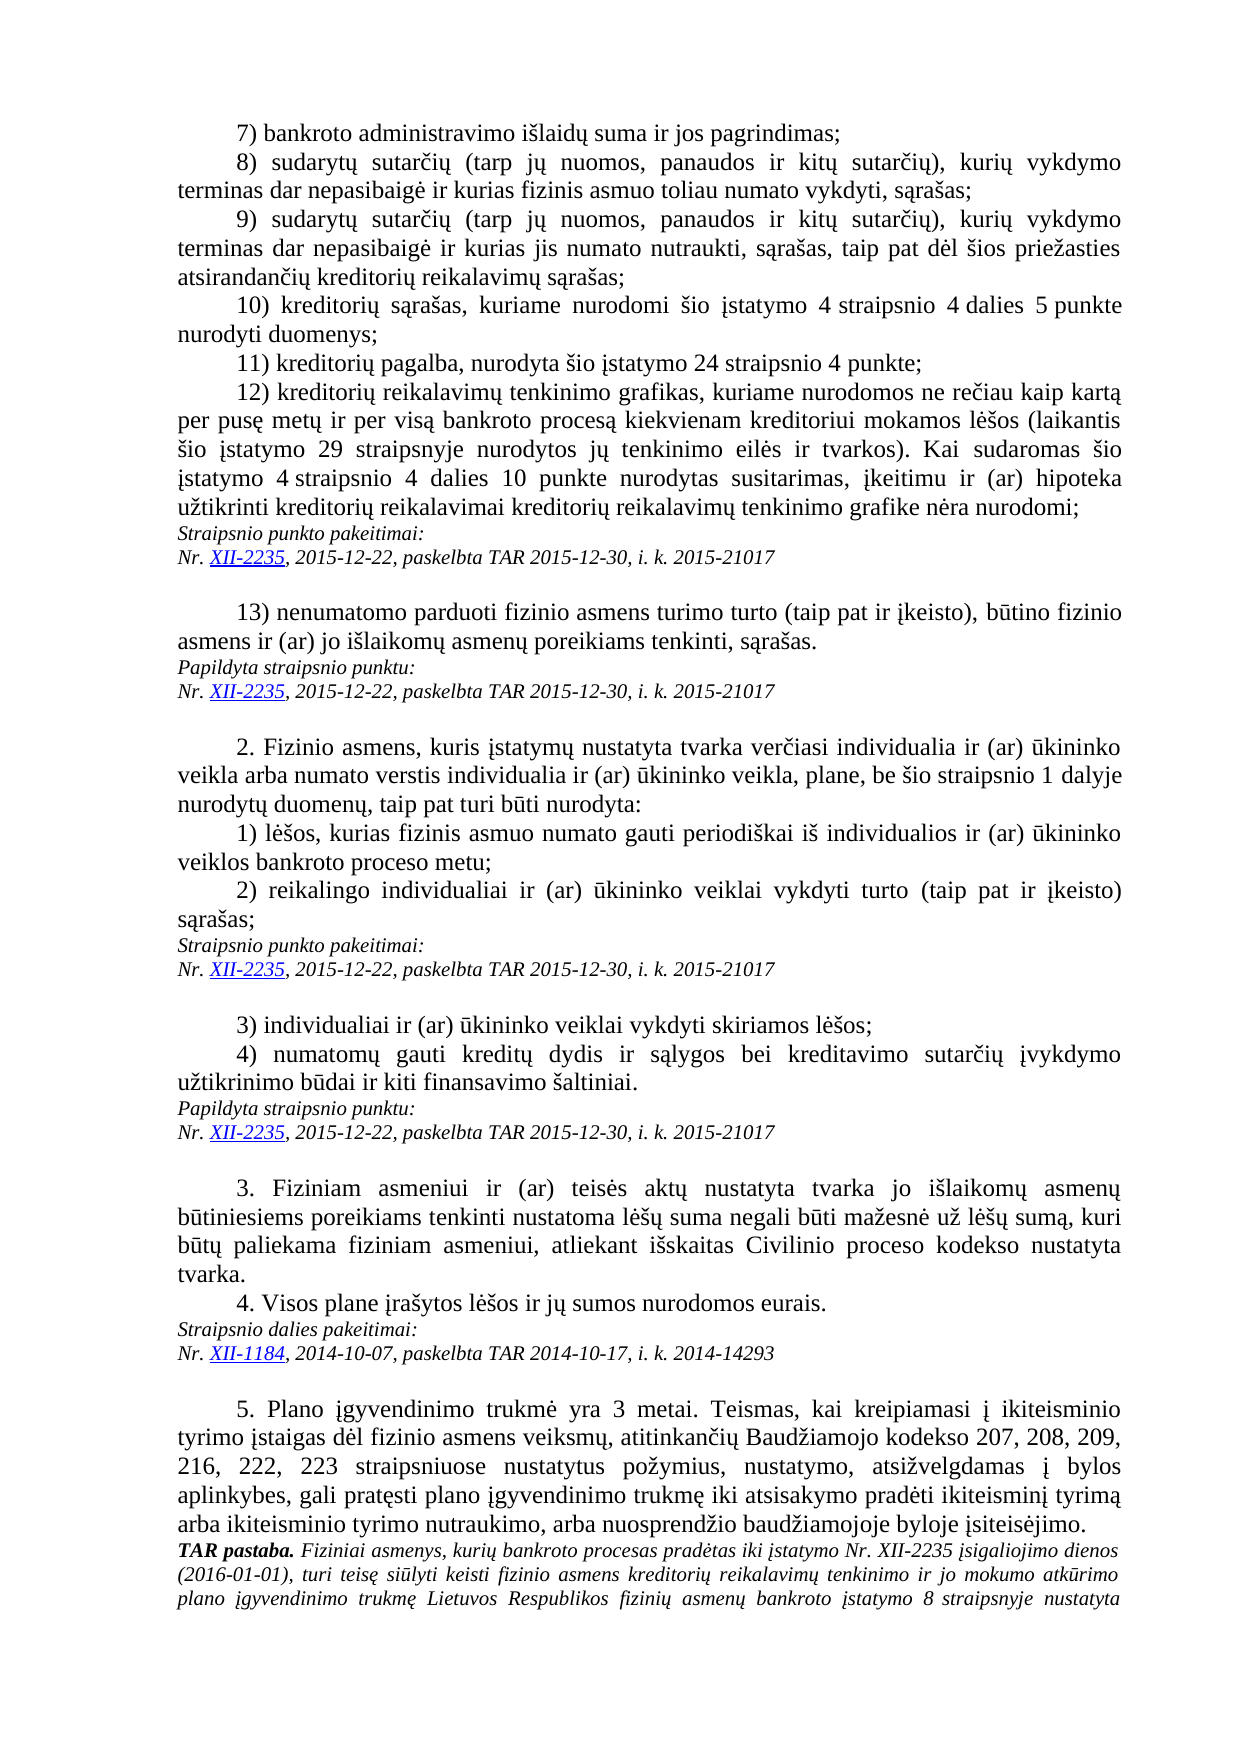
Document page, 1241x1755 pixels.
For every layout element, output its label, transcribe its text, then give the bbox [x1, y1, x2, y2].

text 1) lėšos, kurias fizinis asmuo numato gauti periodiškai iš individualios ir (ar) ūkininko veiklos bankroto proceso metu; [177, 818, 1122, 876]
text Nr. XII-2235, 2015-12-22, paskelbta TAR 2015-12-30, i. k. 2015-21017 [177, 957, 1122, 981]
text Nr. XII-2235, 2015-12-22, paskelbta TAR 2015-12-30, i. k. 2015-21017 [177, 1120, 1122, 1144]
text Straipsnio punkto pakeitimai: [177, 521, 1122, 545]
text 3) individualiai ir (ar) ūkininko veiklai vykdyti skiriamos lėšos; [177, 1010, 1122, 1039]
text 10) kreditorių sąrašas, kuriame nurodomi šio įstatymo 4 straipsnio 4 dalies 5 punkte nurodyti duomenys; [177, 291, 1122, 348]
text 5. Plano įgyvendinimo trukmė yra 3 metai. Teismas, kai kreipiamasi į ikiteisminio tyrimo įstaigas dėl fizinio asmens veiksmų, atitinkančių Baudžiamojo kodekso 207, 208, 209, 216, 222, 223 straipsniuose nustatytus požymius, nustatymo, atsižvelgdamas į bylos aplinkybes, gali pratęsti plano įgyvendinimo trukmę iki atsisakymo pradėti ikiteisminį tyrimą arba ikiteisminio tyrimo nutraukimo, arba nuosprendžio baudžiamojoje byloje įsiteisėjimo. [177, 1394, 1122, 1537]
text 2. Fizinio asmens, kuris įstatymų nustatyta tvarka verčiasi individualia ir (ar) ūkininko veikla arba numato verstis individualia ir (ar) ūkininko veikla, plane, be šio straipsnio 1 dalyje nurodytų duomenų, taip pat turi būti nurodyta: [177, 732, 1122, 818]
text Nr. XII-2235, 2015-12-22, paskelbta TAR 2015-12-30, i. k. 2015-21017 [177, 679, 1122, 703]
text 4) numatomų gauti kreditų dydis ir sąlygos bei kreditavimo sutarčių įvykdymo užtikrinimo būdai ir kiti finansavimo šaltiniai. [177, 1039, 1122, 1096]
text Papildyta straipsnio punktu: [177, 655, 1122, 679]
text Straipsnio dalies pakeitimai: [177, 1317, 1122, 1341]
text 8) sudarytų sutarčių (tarp jų nuomos, panaudos ir kitų sutarčių), kurių vykdymo terminas dar nepasibaigė ir kurias fizinis asmuo toliau numato vykdyti, sąrašas; [177, 147, 1122, 204]
text 9) sudarytų sutarčių (tarp jų nuomos, panaudos ir kitų sutarčių), kurių vykdymo terminas dar nepasibaigė ir kurias jis numato nutraukti, sąrašas, taip pat dėl šios priežasties atsirandančių kreditorių reikalavimų sąrašas; [177, 204, 1122, 291]
text TAR pastaba. Fiziniai asmenys, kurių bankroto procesas pradėtas iki įstatymo Nr. XII-2235 įsigaliojimo dienos (2016-01-01), turi teisę siūlyti keisti fizinio asmens kreditorių reikalavimų tenkinimo ir jo mokumo atkūrimo plano įgyvendinimo trukmę Lietuvos Respublikos fizinių asmenų bankroto įstatymo 8 straipsnyje nustatyta [177, 1537, 1122, 1610]
text 13) nenumatomo parduoti fizinio asmens turimo turto (taip pat ir įkeisto), būtino fizinio asmens ir (ar) jo išlaikomų asmenų poreikiams tenkinti, sąrašas. [177, 597, 1122, 655]
text 4. Visos plane įrašytos lėšos ir jų sumos nurodomos eurais. [177, 1288, 1122, 1317]
text 12) kreditorių reikalavimų tenkinimo grafikas, kuriame nurodomos ne rečiau kaip kartą per pusę metų ir per visą bankroto procesą kiekvienam kreditoriui mokamos lėšos (laikantis šio įstatymo 29 straipsnyje nurodytos jų tenkinimo eilės ir tvarkos). Kai sudaromas šio įstatymo 4 straipsnio 4 dalies 10 punkte nurodytas susitarimas, įkeitimu ir (ar) hipoteka užtikrinti kreditorių reikalavimai kreditorių reikalavimų tenkinimo grafike nėra nurodomi; [177, 377, 1122, 521]
text Straipsnio punkto pakeitimai: [177, 933, 1122, 957]
text 11) kreditorių pagalba, nurodyta šio įstatymo 24 straipsnio 4 punkte; [177, 348, 1122, 377]
text 2) reikalingo individualiai ir (ar) ūkininko veiklai vykdyti turto (taip pat ir įkeisto) sąrašas; [177, 876, 1122, 933]
text Papildyta straipsnio punktu: [177, 1096, 1122, 1120]
text 3. Fiziniam asmeniui ir (ar) teisės aktų nustatyta tvarka jo išlaikomų asmenų būtiniesiems poreikiams tenkinti nustatoma lėšų suma negali būti mažesnė už lėšų sumą, kuri būtų paliekama fiziniam asmeniui, atliekant išskaitas Civilinio proceso kodekso nustatyta tvarka. [177, 1173, 1122, 1288]
text Nr. XII-2235, 2015-12-22, paskelbta TAR 2015-12-30, i. k. 2015-21017 [177, 545, 1122, 569]
text 7) bankroto administravimo išlaidų suma ir jos pagrindimas; [177, 118, 1122, 147]
text Nr. XII-1184, 2014-10-07, paskelbta TAR 2014-10-17, i. k. 2014-14293 [177, 1341, 1122, 1365]
